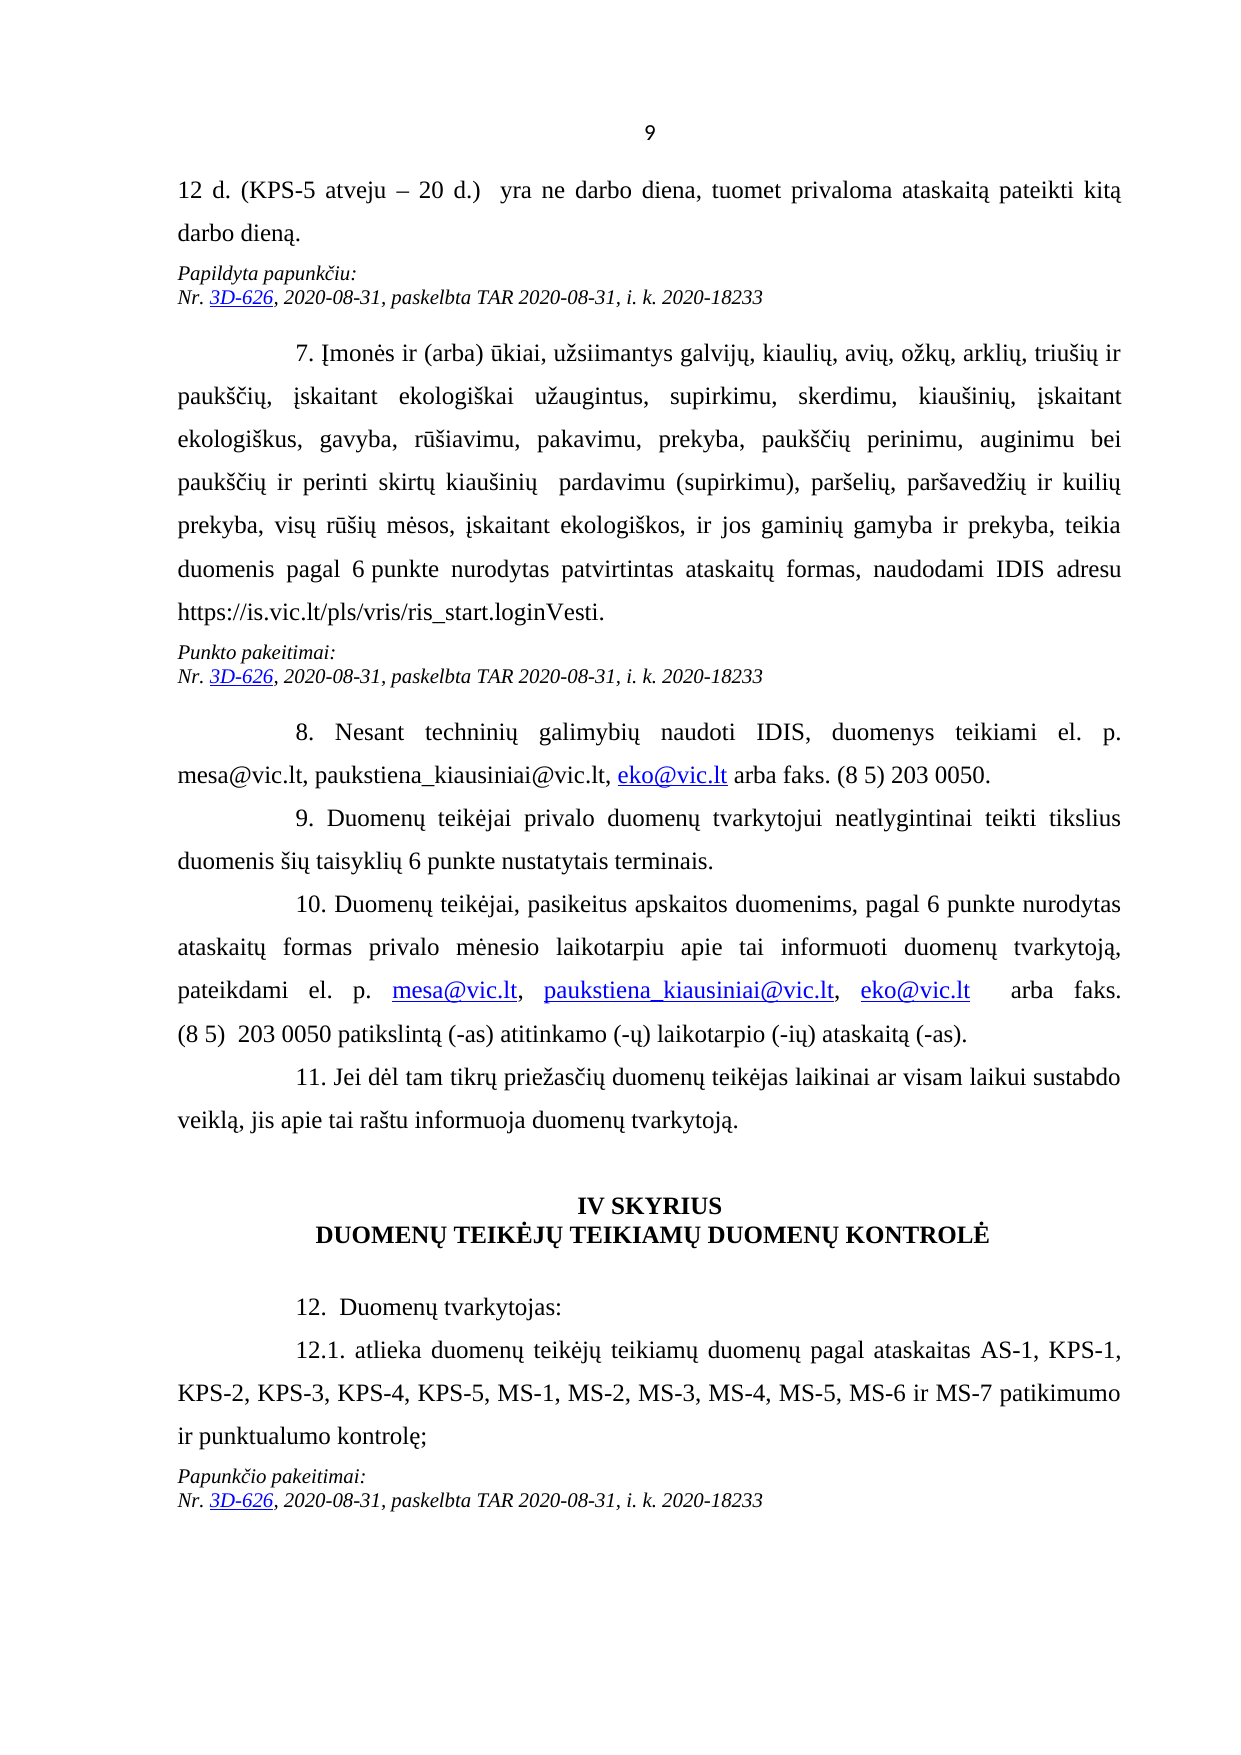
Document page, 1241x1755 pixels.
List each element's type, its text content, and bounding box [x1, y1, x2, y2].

text 12 d. (KPS-5 atveju – 20 d.) yra ne darbo diena, tuomet privaloma ataskaitą pateikti kitą darbo dieną. [177, 175, 1122, 247]
text 8. Nesant techninių galimybių naudoti IDIS, duomenys teikiami el. p. mesa@vic.lt, paukstiena_kiausiniai@vic.lt, eko@vic.lt arba faks. (8 5) 203 0050. [177, 717, 1122, 789]
text Nr. 3D-626, 2020-08-31, paskelbta TAR 2020-08-31, i. k. 2020-18233 [177, 285, 1122, 309]
text 10. Duomenų teikėjai, pasikeitus apskaitos duomenims, pagal 6 punkte nurodytas ataskaitų formas privalo mėnesio laikotarpiu apie tai informuoti duomenų tvarkytoją, pateikdami el. p. mesa@vic.lt, paukstiena_kiausiniai@vic.lt, eko@vic.lt arba faks. (8 5) 203 0050 patikslintą (-as) atitinkamo (-ų) laikotarpio (-ių) ataskaitą (-as). [177, 889, 1122, 1047]
text Nr. 3D-626, 2020-08-31, paskelbta TAR 2020-08-31, i. k. 2020-18233 [177, 664, 1122, 688]
text Punkto pakeitimai: [177, 640, 1122, 664]
text 7. Įmonės ir (arba) ūkiai, užsiimantys galvijų, kiaulių, avių, ožkų, arklių, triušių ir paukščių, įskaitant ekologiškai užaugintus, supirkimu, skerdimu, kiaušinių, įskaitant ekologiškus, gavyba, rūšiavimu, pakavimu, prekyba, paukščių perinimu, auginimu bei paukščių ir perinti skirtų kiaušinių pardavimu (supirkimu), paršelių, paršavedžių ir kuilių prekyba, visų rūšių mėsos, įskaitant ekologiškos, ir jos gaminių gamyba ir prekyba, teikia duomenis pagal 6 punkte nurodytas patvirtintas ataskaitų formas, naudodami IDIS adresu https://is.vic.lt/pls/vris/ris_start.loginVesti. [177, 338, 1122, 626]
text 11. Jei dėl tam tikrų priežasčių duomenų teikėjas laikinai ar visam laikui sustabdo veiklą, jis apie tai raštu informuoja duomenų tvarkytoją. [177, 1062, 1122, 1134]
text Papildyta papunkčiu: [177, 261, 1122, 285]
text 12.1. atlieka duomenų teikėjų teikiamų duomenų pagal ataskaitas AS-1, KPS-1, KPS-2, KPS-3, KPS-4, KPS-5, MS-1, MS-2, MS-3, MS-4, MS-5, MS-6 ir MS-7 patikimumo ir punktualumo kontrolę; [177, 1335, 1122, 1450]
text 12. Duomenų tvarkytojas: [177, 1292, 1122, 1321]
text Nr. 3D-626, 2020-08-31, paskelbta TAR 2020-08-31, i. k. 2020-18233 [177, 1488, 1122, 1512]
text 9. Duomenų teikėjai privalo duomenų tvarkytojui neatlygintinai teikti tikslius duomenis šių taisyklių 6 punkte nustatytais terminais. [177, 803, 1122, 875]
text IV SKYRIUS [177, 1191, 1122, 1220]
text DUOMENŲ TEIKĖJŲ TEIKIAMŲ DUOMENŲ KONTROLĖ [177, 1220, 1122, 1249]
text Papunkčio pakeitimai: [177, 1464, 1122, 1488]
